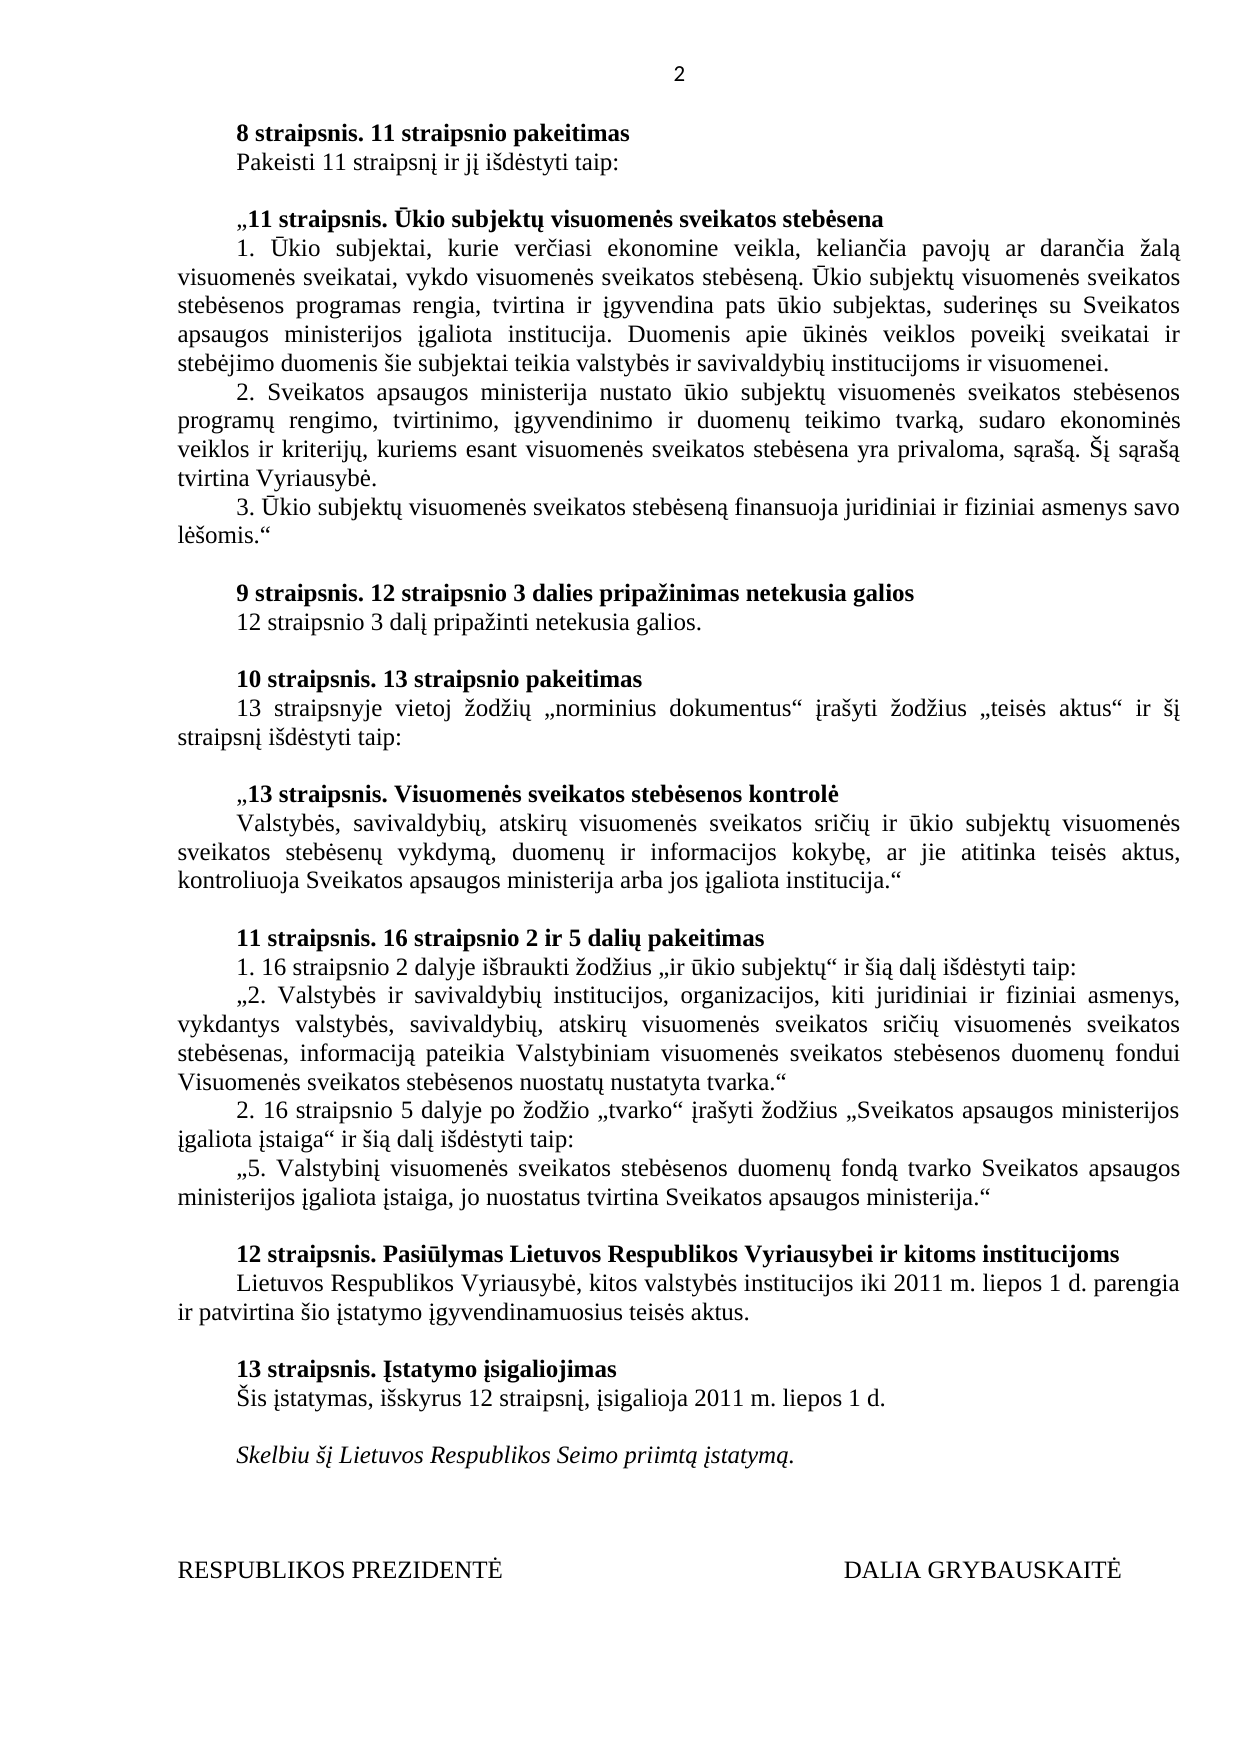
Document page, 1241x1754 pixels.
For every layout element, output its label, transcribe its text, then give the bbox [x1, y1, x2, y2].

text 3. Ūkio subjektų visuomenės sveikatos stebėseną finansuoja juridiniai ir fiziniai asmenys savo lėšomis.“ [177, 492, 1181, 549]
text Pakeisti 11 straipsnį ir jį išdėstyti taip: [177, 147, 1181, 176]
text 2. 16 straipsnio 5 dalyje po žodžio „tvarko“ įrašyti žodžius „Sveikatos apsaugos ministerijos įgaliota įstaiga“ ir šią dalį išdėstyti taip: [177, 1096, 1181, 1153]
text 11 straipsnis. 16 straipsnio 2 ir 5 dalių pakeitimas [177, 923, 1181, 952]
text Šis įstatymas, išskyrus 12 straipsnį, įsigalioja 2011 m. liepos 1 d. [177, 1383, 1181, 1412]
text 8 straipsnis. 11 straipsnio pakeitimas [177, 118, 1181, 147]
text 13 straipsnyje vietoj žodžių „norminius dokumentus“ įrašyti žodžius „teisės aktus“ ir šį straipsnį išdėstyti taip: [177, 693, 1181, 751]
text 1. 16 straipsnio 2 dalyje išbraukti žodžius „ir ūkio subjektų“ ir šią dalį išdėstyti taip: [177, 952, 1181, 981]
text RESPUBLIKOS PREZIDENTĖ DALIA GRYBAUSKAITĖ [177, 1556, 1181, 1584]
text 2. Sveikatos apsaugos ministerija nustato ūkio subjektų visuomenės sveikatos stebėsenos programų rengimo, tvirtinimo, įgyvendinimo ir duomenų teikimo tvarką, sudaro ekonominės veiklos ir kriterijų, kuriems esant visuomenės sveikatos stebėsena yra privaloma, sąrašą. Šį sąrašą tvirtina Vyriausybė. [177, 377, 1181, 492]
text „11 straipsnis. Ūkio subjektų visuomenės sveikatos stebėsena [177, 204, 1181, 233]
text Skelbiu šį Lietuvos Respublikos Seimo priimtą įstatymą. [177, 1441, 1181, 1469]
text Valstybės, savivaldybių, atskirų visuomenės sveikatos sričių ir ūkio subjektų visuomenės sveikatos stebėsenų vykdymą, duomenų ir informacijos kokybę, ar jie atitinka teisės aktus, kontroliuoja Sveikatos apsaugos ministerija arba jos įgaliota institucija.“ [177, 808, 1181, 894]
text 10 straipsnis. 13 straipsnio pakeitimas [177, 664, 1181, 693]
text „2. Valstybės ir savivaldybių institucijos, organizacijos, kiti juridiniai ir fiziniai asmenys, vykdantys valstybės, savivaldybių, atskirų visuomenės sveikatos sričių visuomenės sveikatos stebėsenas, informaciją pateikia Valstybiniam visuomenės sveikatos stebėsenos duomenų fondui Visuomenės sveikatos stebėsenos nuostatų nustatyta tvarka.“ [177, 981, 1181, 1096]
text 12 straipsnio 3 dalį pripažinti netekusia galios. [177, 607, 1181, 636]
text 9 straipsnis. 12 straipsnio 3 dalies pripažinimas netekusia galios [177, 578, 1181, 607]
text 13 straipsnis. Įstatymo įsigaliojimas [177, 1354, 1181, 1383]
text 1. Ūkio subjektai, kurie verčiasi ekonomine veikla, keliančia pavojų ar darančia žalą visuomenės sveikatai, vykdo visuomenės sveikatos stebėseną. Ūkio subjektų visuomenės sveikatos stebėsenos programas rengia, tvirtina ir įgyvendina pats ūkio subjektas, suderinęs su Sveikatos apsaugos ministerijos įgaliota institucija. Duomenis apie ūkinės veiklos poveikį sveikatai ir stebėjimo duomenis šie subjektai teikia valstybės ir savivaldybių institucijoms ir visuomenei. [177, 233, 1181, 377]
text Lietuvos Respublikos Vyriausybė, kitos valstybės institucijos iki 2011 m. liepos 1 d. parengia ir patvirtina šio įstatymo įgyvendinamuosius teisės aktus. [177, 1268, 1181, 1326]
text 12 straipsnis. Pasiūlymas Lietuvos Respublikos Vyriausybei ir kitoms institucijoms [236, 1239, 1181, 1268]
text „5. Valstybinį visuomenės sveikatos stebėsenos duomenų fondą tvarko Sveikatos apsaugos ministerijos įgaliota įstaiga, jo nuostatus tvirtina Sveikatos apsaugos ministerija.“ [177, 1153, 1181, 1211]
text „13 straipsnis. Visuomenės sveikatos stebėsenos kontrolė [177, 779, 1181, 808]
